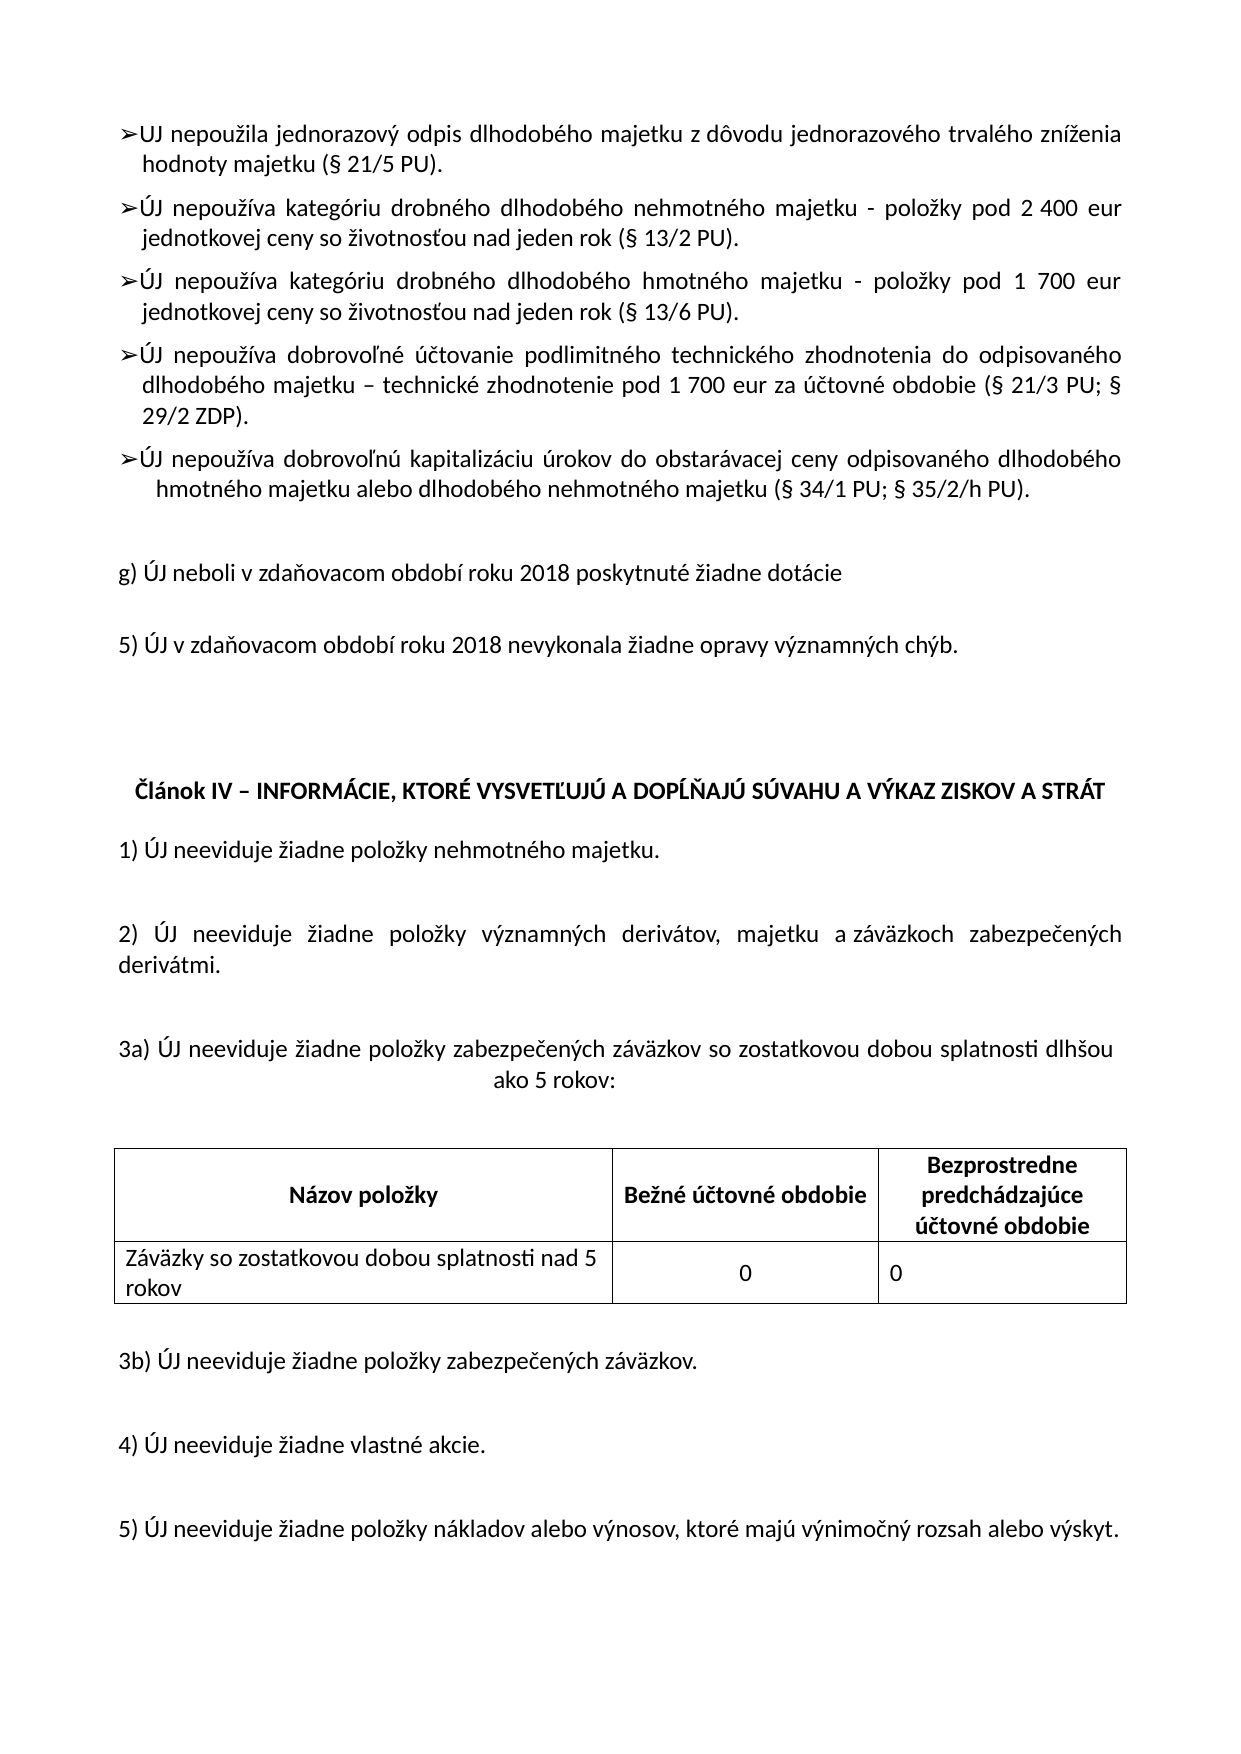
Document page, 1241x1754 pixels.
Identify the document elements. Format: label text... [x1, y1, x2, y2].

text 2) ÚJ neeviduje žiadne položky významných derivátov, majetku a záväzkoch zabezpečených derivátmi. [118, 918, 1122, 979]
list ÚJ nepoužíva dobrovoľnú kapitalizáciu úrokov do obstarávacej ceny odpisovaného dlhodobého hmotného majetku alebo dlhodobého nehmotného majetku (§ 34/1 PU; § 35/2/h PU). [118, 443, 1122, 504]
text g) ÚJ neboli v zdaňovacom období roku 2018 poskytnuté žiadne dotácie [118, 558, 1122, 588]
list ÚJ nepoužíva kategóriu drobného dlhodobého nehmotného majetku - položky pod 2 400 eur jednotkovej ceny so životnosťou nad jeden rok (§ 13/2 PU). [118, 192, 1122, 253]
table_cell Záväzky so zostatkovou dobou splatnosti nad 5 rokov [115, 1242, 612, 1303]
text 5) ÚJ v zdaňovacom období roku 2018 nevykonala žiadne opravy významných chýb. [118, 629, 1122, 660]
table_header Bezprostredne predchádzajúce účtovné obdobie [879, 1149, 1126, 1241]
list ÚJ nepoužíva dobrovoľné účtovanie podlimitného technického zhodnotenia do odpisovaného dlhodobého majetku – technické zhodnotenie pod 1 700 eur za účtovné obdobie (§ 21/3 PU; § 29/2 ZDP). [118, 339, 1122, 430]
text 4) ÚJ neeviduje žiadne vlastné akcie. [118, 1429, 1122, 1460]
list ÚJ nepoužíva kategóriu drobného dlhodobého hmotného majetku - položky pod 1 700 eur jednotkovej ceny so životnosťou nad jeden rok (§ 13/6 PU). [118, 265, 1122, 326]
table_cell 0 [613, 1242, 878, 1303]
text 3b) ÚJ neeviduje žiadne položky zabezpečených záväzkov. [118, 1345, 1122, 1376]
text 1) ÚJ neeviduje žiadne položky nehmotného majetku. [118, 834, 1122, 865]
text 3a) ÚJ neeviduje žiadne položky zabezpečených záväzkov so zostatkovou dobou splatnosti dlhšou ako 5 rokov: [118, 1033, 1122, 1094]
table_header Bežné účtovné obdobie [613, 1149, 878, 1241]
text Článok IV – INFORMÁCIE, KTORÉ VYSVETĽUJÚ A DOPĹŇAJÚ SÚVAHU A VÝKAZ ZISKOV A STRÁT [118, 775, 1122, 805]
list UJ nepoužila jednorazový odpis dlhodobého majetku z dôvodu jednorazového trvalého zníženia hodnoty majetku (§ 21/5 PU). [118, 118, 1122, 179]
table_header Názov položky [115, 1149, 612, 1241]
text 5) ÚJ neeviduje žiadne položky nákladov alebo výnosov, ktoré majú výnimočný rozsah alebo výskyt. [118, 1513, 1122, 1544]
table_cell 0 [879, 1242, 1126, 1303]
